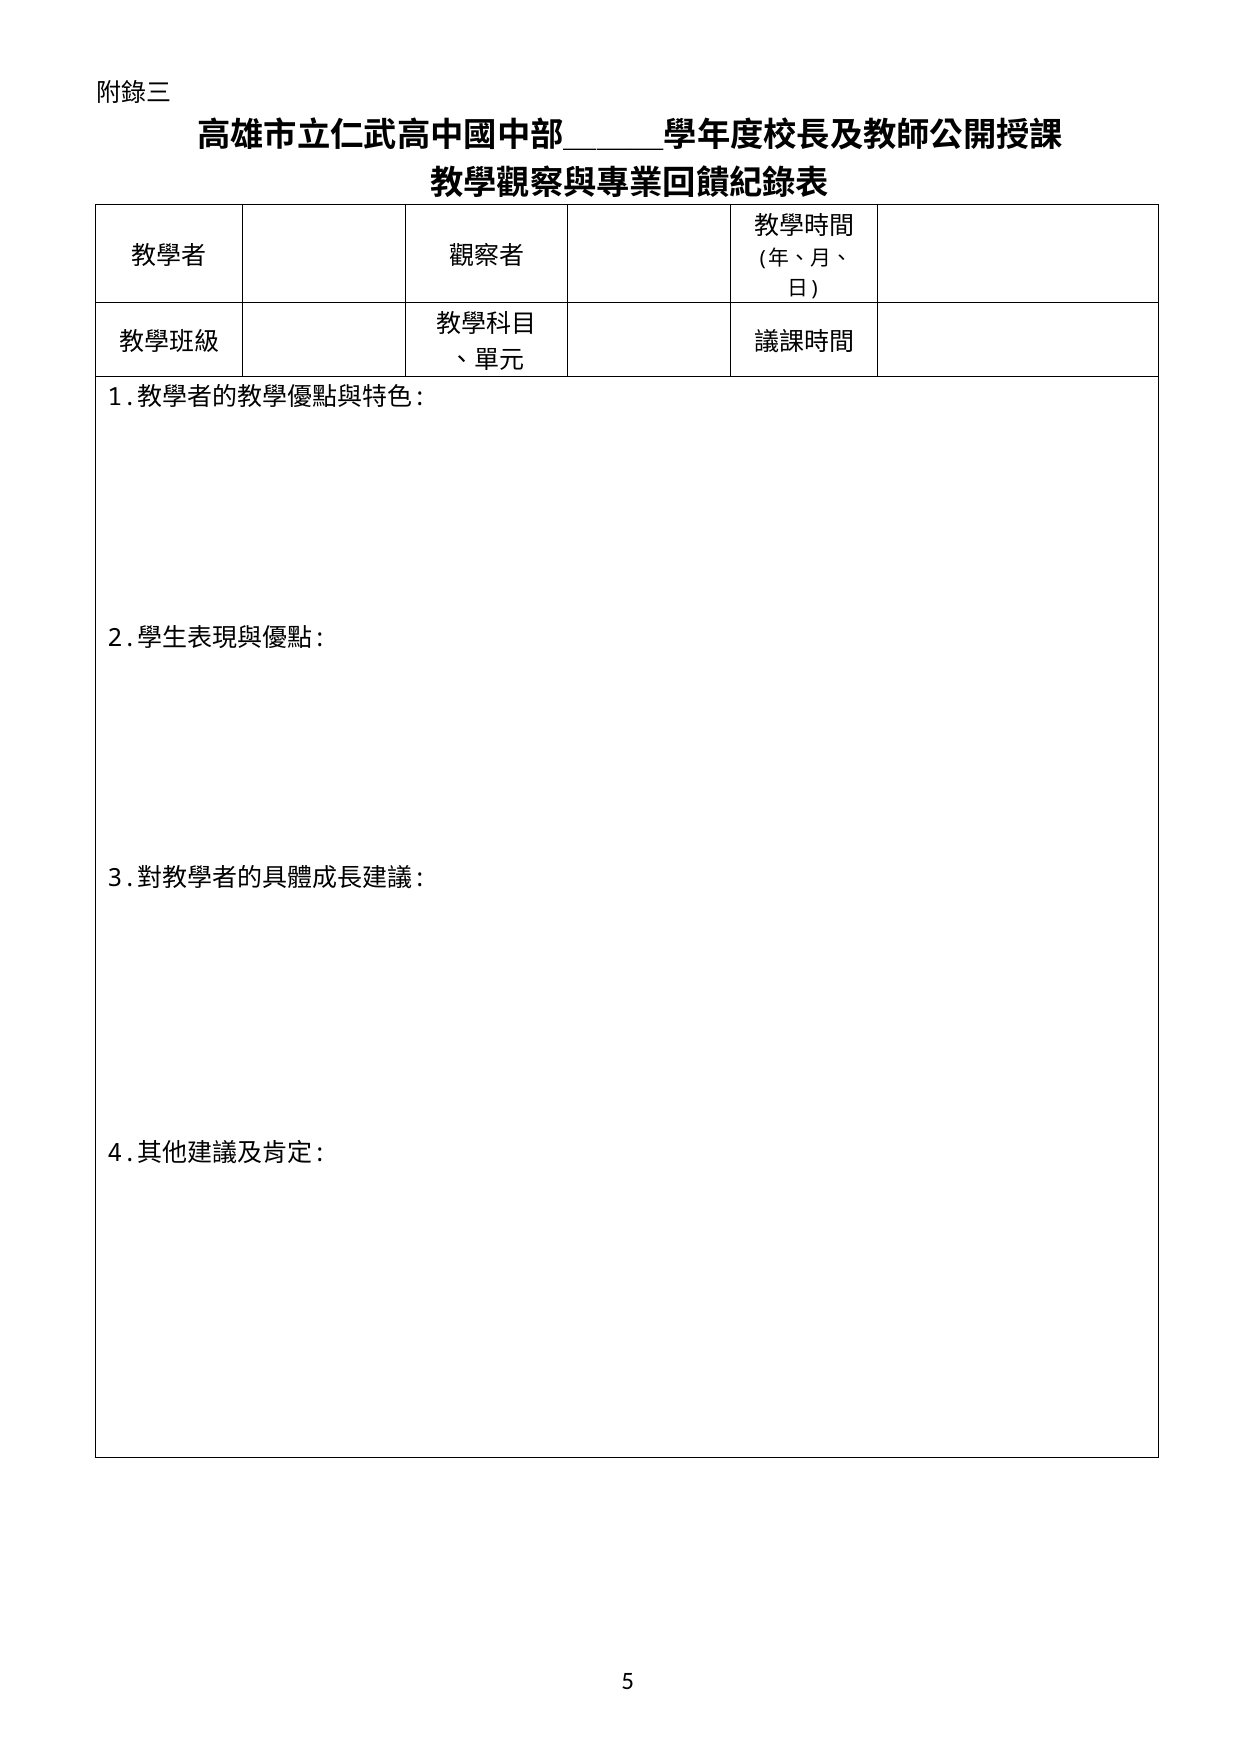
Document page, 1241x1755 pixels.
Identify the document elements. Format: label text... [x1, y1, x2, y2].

table_header [878, 205, 1158, 302]
table_cell 議課時間 [731, 303, 877, 376]
text 附錄三 [96, 75, 1163, 108]
table_cell [878, 303, 1158, 376]
table_header [568, 205, 730, 302]
table_header 教學者 [96, 205, 242, 302]
subtitle 教學觀察與專業回饋紀錄表 [96, 156, 1163, 204]
table_header 觀察者 [406, 205, 567, 302]
table_header [243, 205, 405, 302]
table_cell [243, 303, 405, 376]
table_cell 教學班級 [96, 303, 242, 376]
subtitle 高雄市立仁武高中國中部＿＿＿學年度校長及教師公開授課 [96, 108, 1163, 156]
table_cell 1.教學者的教學優點與特色: 2.學生表現與優點: 3.對教學者的具體成長建議: 4.其他建議及肯定: [96, 377, 1158, 1457]
table_cell [568, 303, 730, 376]
table_cell 教學科目 、單元 [406, 303, 567, 376]
table_header 教學時間(年、月、日) [731, 205, 877, 302]
